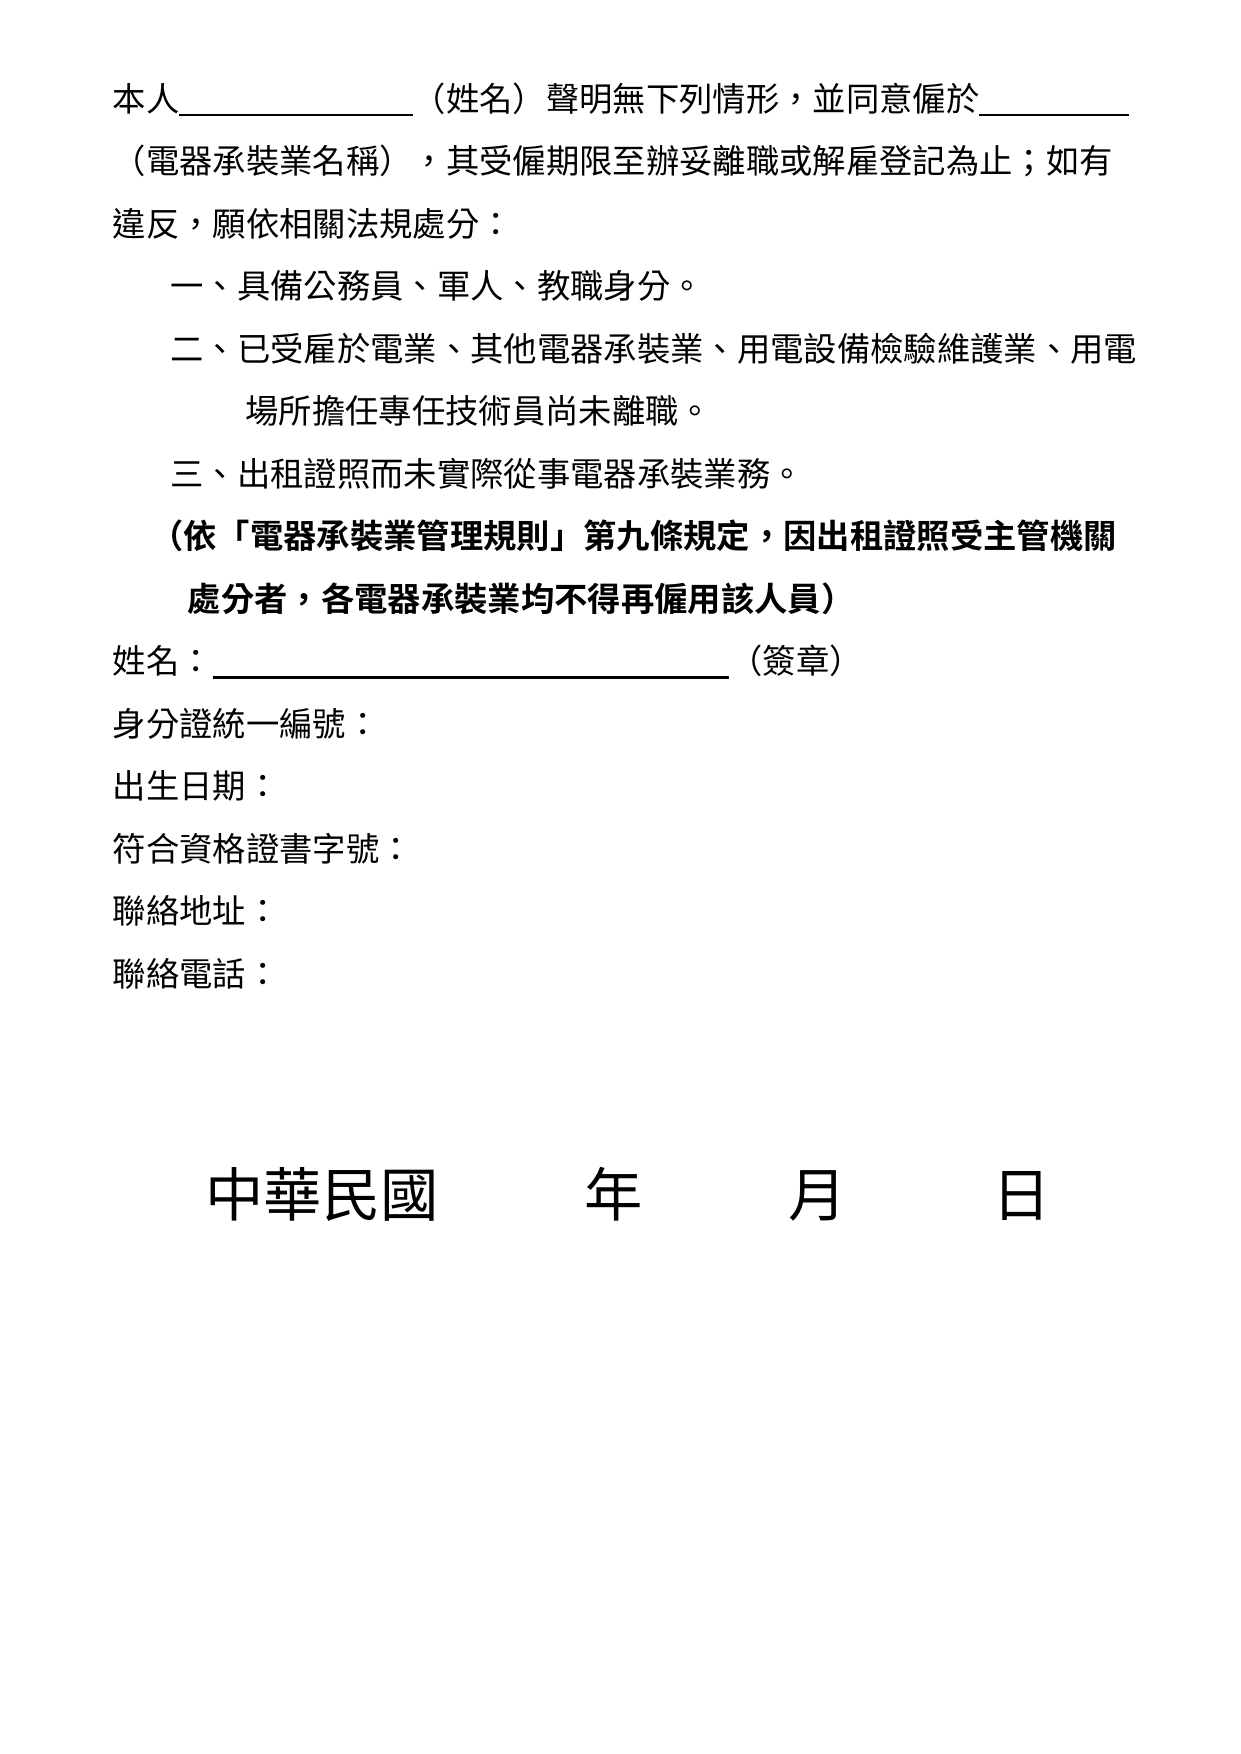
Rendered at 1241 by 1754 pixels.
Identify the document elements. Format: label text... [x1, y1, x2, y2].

text （依「電器承裝業管理規則」第九條規定，因出租證照受主管機關處分者，各電器承裝業均不得再僱用該人員） [150, 493, 1144, 618]
text 二、已受雇於電業、其他電器承裝業、用電設備檢驗維護業、用電場所擔任專任技術員尚未離職。 [170, 305, 1144, 430]
text 聯絡電話： [112, 930, 1144, 993]
text 三、出租證照而未實際從事電器承裝業務。 [170, 430, 1144, 493]
text 本人 （姓名）聲明無下列情形，並同意僱於 （電器承裝業名稱），其受僱期限至辦妥離職或解雇登記為止；如有違反，願依相關法規處分： [112, 55, 1144, 243]
text 中華民國 年 月 日 [112, 1118, 1144, 1243]
text 姓名： （簽章） [112, 618, 1144, 680]
text 出生日期： [112, 743, 1144, 805]
text 身分證統一編號： [112, 680, 1144, 743]
text 一、具備公務員、軍人、教職身分。 [170, 243, 1144, 305]
text 聯絡地址： [112, 868, 1144, 930]
text 符合資格證書字號： [112, 805, 1144, 868]
